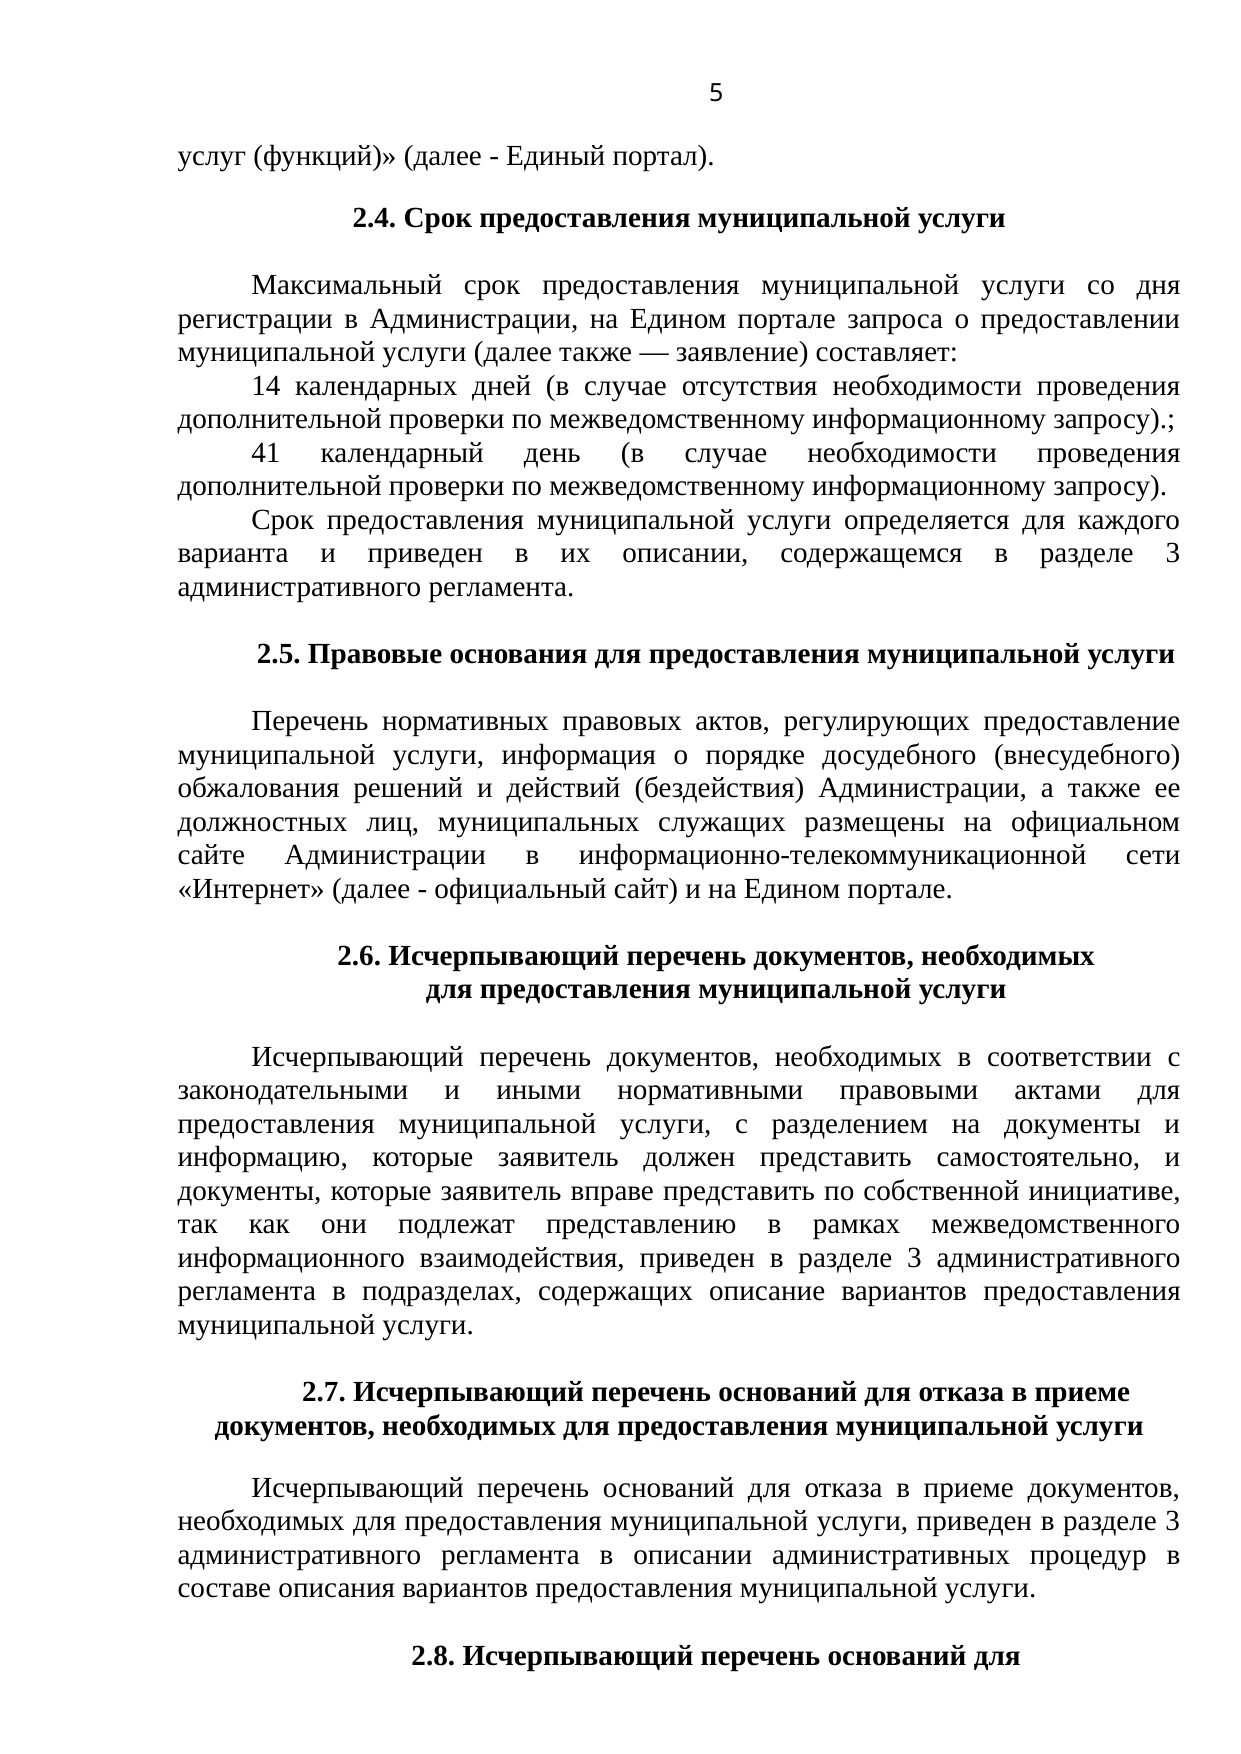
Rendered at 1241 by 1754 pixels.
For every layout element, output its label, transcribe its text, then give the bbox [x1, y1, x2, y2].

text 2.6. Исчерпывающий перечень документов, необходимых [177, 938, 1181, 972]
text услуг (функций)» (далее - Единый портал). [177, 138, 1181, 171]
text Срок предоставления муниципальной услуги определяется для каждого варианта и приведен в их описании, содержащемся в разделе 3 административного регламента. [177, 502, 1181, 603]
text Максимальный срок предоставления муниципальной услуги со дня регистрации в Администрации, на Едином портале запроса о предоставлении муниципальной услуги (далее также — заявление) составляет: [177, 267, 1181, 368]
text 2.7. Исчерпывающий перечень оснований для отказа в приеме документов, необходимых для предоставления муниципальной услуги [177, 1374, 1181, 1441]
text 2.8. Исчерпывающий перечень оснований для [177, 1638, 1181, 1671]
text 2.5. Правовые основания для предоставления муниципальной услуги [177, 636, 1181, 670]
text для предоставления муниципальной услуги [177, 972, 1181, 1005]
text 2.4. Срок предоставления муниципальной услуги [177, 200, 1181, 234]
text Исчерпывающий перечень документов, необходимых в соответствии с законодательными и иными нормативными правовыми актами для предоставления муниципальной услуги, с разделением на документы и информацию, которые заявитель должен представить самостоятельно, и документы, которые заявитель вправе представить по собственной инициативе, так как они подлежат представлению в рамках межведомственного информационного взаимодействия, приведен в разделе 3 административного регламента в подразделах, содержащих описание вариантов предоставления муниципальной услуги. [177, 1039, 1181, 1341]
text Перечень нормативных правовых актов, регулирующих предоставление муниципальной услуги, информация о порядке досудебного (внесудебного) обжалования решений и действий (бездействия) Администрации, а также ее должностных лиц, муниципальных служащих размещены на официальном сайте Администрации в информационно-телекоммуникационной сети «Интернет» (далее - официальный сайт) и на Едином портале. [177, 703, 1181, 904]
text 14 календарных дней (в случае отсутствия необходимости проведения дополнительной проверки по межведомственному информационному запросу).; [177, 368, 1181, 435]
text Исчерпывающий перечень оснований для отказа в приеме документов, необходимых для предоставления муниципальной услуги, приведен в разделе 3 административного регламента в описании административных процедур в составе описания вариантов предоставления муниципальной услуги. [177, 1470, 1181, 1604]
text 41 календарный день (в случае необходимости проведения дополнительной проверки по межведомственному информационному запросу). [177, 435, 1181, 502]
